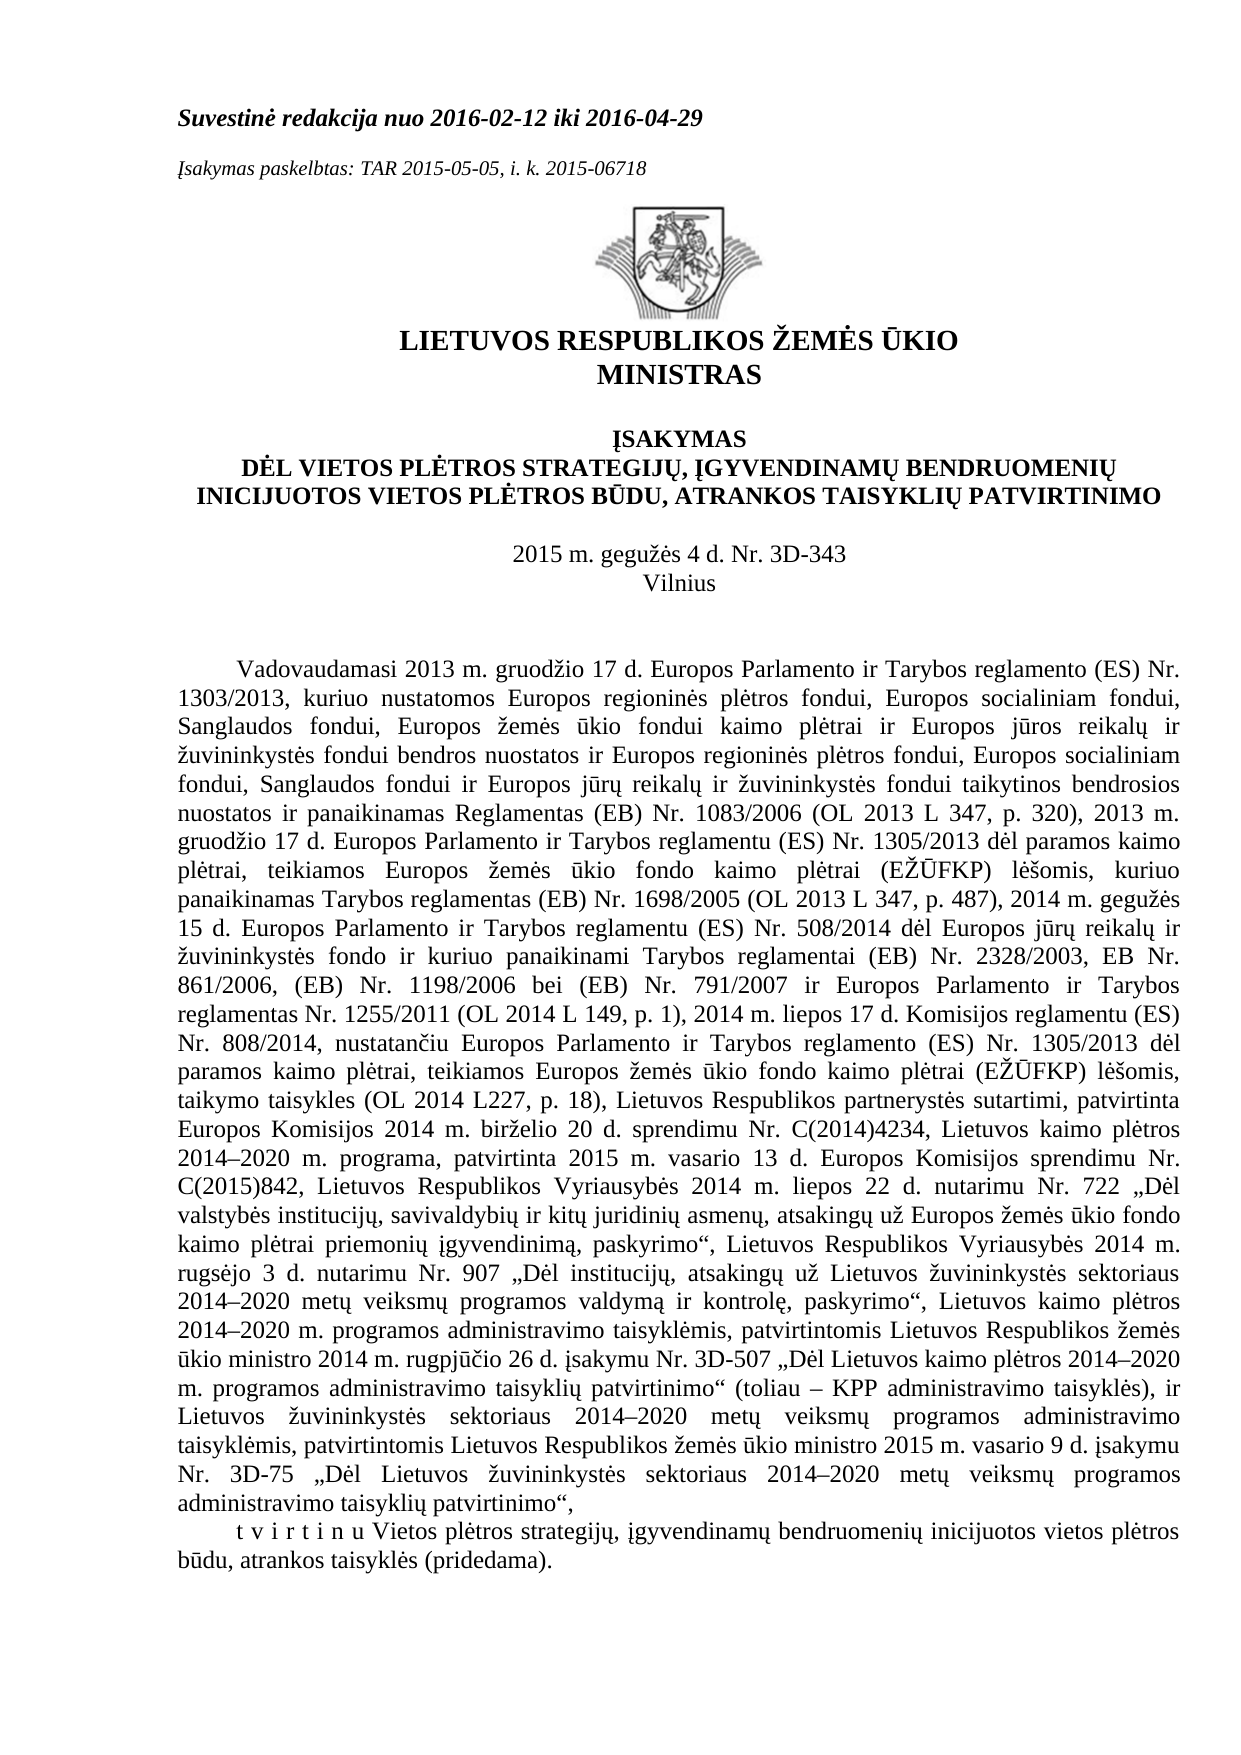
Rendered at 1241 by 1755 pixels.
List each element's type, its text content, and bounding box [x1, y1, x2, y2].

text Vilnius [177, 568, 1181, 596]
text LIETUVOS RESPUBLIKOS ŽEMĖS ŪKIO [177, 323, 1181, 357]
text Įsakymas paskelbtas: TAR 2015-05-05, i. k. 2015-06718 [177, 156, 1181, 180]
text Suvestinė redakcija nuo 2016-02-12 iki 2016-04-29 [177, 103, 1181, 132]
text ĮSAKYMAS [177, 424, 1181, 453]
text 2015 m. gegužės 4 d. Nr. 3D-343 [177, 539, 1181, 568]
text MINISTRAS [177, 357, 1181, 390]
text Vadovaudamasi 2013 m. gruodžio 17 d. Europos Parlamento ir Tarybos reglamento (ES) Nr. 1303/2013, kuriuo nustatomos Europos regioninės plėtros fondui, Europos socialiniam fondui, Sanglaudos fondui, Europos žemės ūkio fondui kaimo plėtrai ir Europos jūros reikalų ir žuvininkystės fondui bendros nuostatos ir Europos regioninės plėtros fondui, Europos socialiniam fondui, Sanglaudos fondui ir Europos jūrų reikalų ir žuvininkystės fondui taikytinos bendrosios nuostatos ir panaikinamas Reglamentas (EB) Nr. 1083/2006 (OL 2013 L 347, p. 320), 2013 m. gruodžio 17 d. Europos Parlamento ir Tarybos reglamentu (ES) Nr. 1305/2013 dėl paramos kaimo plėtrai, teikiamos Europos žemės ūkio fondo kaimo plėtrai (EŽŪFKP) lėšomis, kuriuo panaikinamas Tarybos reglamentas (EB) Nr. 1698/2005 (OL 2013 L 347, p. 487), 2014 m. gegužės 15 d. Europos Parlamento ir Tarybos reglamentu (ES) Nr. 508/2014 dėl Europos jūrų reikalų ir žuvininkystės fondo ir kuriuo panaikinami Tarybos reglamentai (EB) Nr. 2328/2003, EB Nr. 861/2006, (EB) Nr. 1198/2006 bei (EB) Nr. 791/2007 ir Europos Parlamento ir Tarybos reglamentas Nr. 1255/2011 (OL 2014 L 149, p. 1), 2014 m. liepos 17 d. Komisijos reglamentu (ES) Nr. 808/2014, nustatančiu Europos Parlamento ir Tarybos reglamento (ES) Nr. 1305/2013 dėl paramos kaimo plėtrai, teikiamos Europos žemės ūkio fondo kaimo plėtrai (EŽŪFKP) lėšomis, taikymo taisykles (OL 2014 L227, p. 18), Lietuvos Respublikos partnerystės sutartimi, patvirtinta Europos Komisijos 2014 m. birželio 20 d. sprendimu Nr. C(2014)4234, Lietuvos kaimo plėtros 2014–2020 m. programa, patvirtinta 2015 m. vasario 13 d. Europos Komisijos sprendimu Nr. C(2015)842, Lietuvos Respublikos Vyriausybės 2014 m. liepos 22 d. nutarimu Nr. 722 „Dėl valstybės institucijų, savivaldybių ir kitų juridinių asmenų, atsakingų už Europos žemės ūkio fondo kaimo plėtrai priemonių įgyvendinimą, paskyrimo“, Lietuvos Respublikos Vyriausybės 2014 m. rugsėjo 3 d. nutarimu Nr. 907 „Dėl institucijų, atsakingų už Lietuvos žuvininkystės sektoriaus 2014–2020 metų veiksmų programos valdymą ir kontrolę, paskyrimo“, Lietuvos kaimo plėtros 2014–2020 m. programos administravimo taisyklėmis, patvirtintomis Lietuvos Respublikos žemės ūkio ministro 2014 m. rugpjūčio 26 d. įsakymu Nr. 3D-507 „Dėl Lietuvos kaimo plėtros 2014–2020 m. programos administravimo taisyklių patvirtinimo“ (toliau – KPP administravimo taisyklės), ir Lietuvos žuvininkystės sektoriaus 2014–2020 metų veiksmų programos administravimo taisyklėmis, patvirtintomis Lietuvos Respublikos žemės ūkio ministro 2015 m. vasario 9 d. įsakymu Nr. 3D-75 „Dėl Lietuvos žuvininkystės sektoriaus 2014–2020 metų veiksmų programos administravimo taisyklių patvirtinimo“, [177, 654, 1181, 1516]
text DĖL VIETOS PLĖTROS STRATEGIJŲ, ĮGYVENDINAMŲ BENDRUOMENIŲ INICIJUOTOS VIETOS PLĖTROS BŪDU, ATRANKOS TAISYKLIŲ PATVIRTINIMO [177, 453, 1181, 510]
text t v i r t i n u Vietos plėtros strategijų, įgyvendinamų bendruomenių inicijuotos vietos plėtros būdu, atrankos taisyklės (pridedama). [177, 1516, 1181, 1574]
